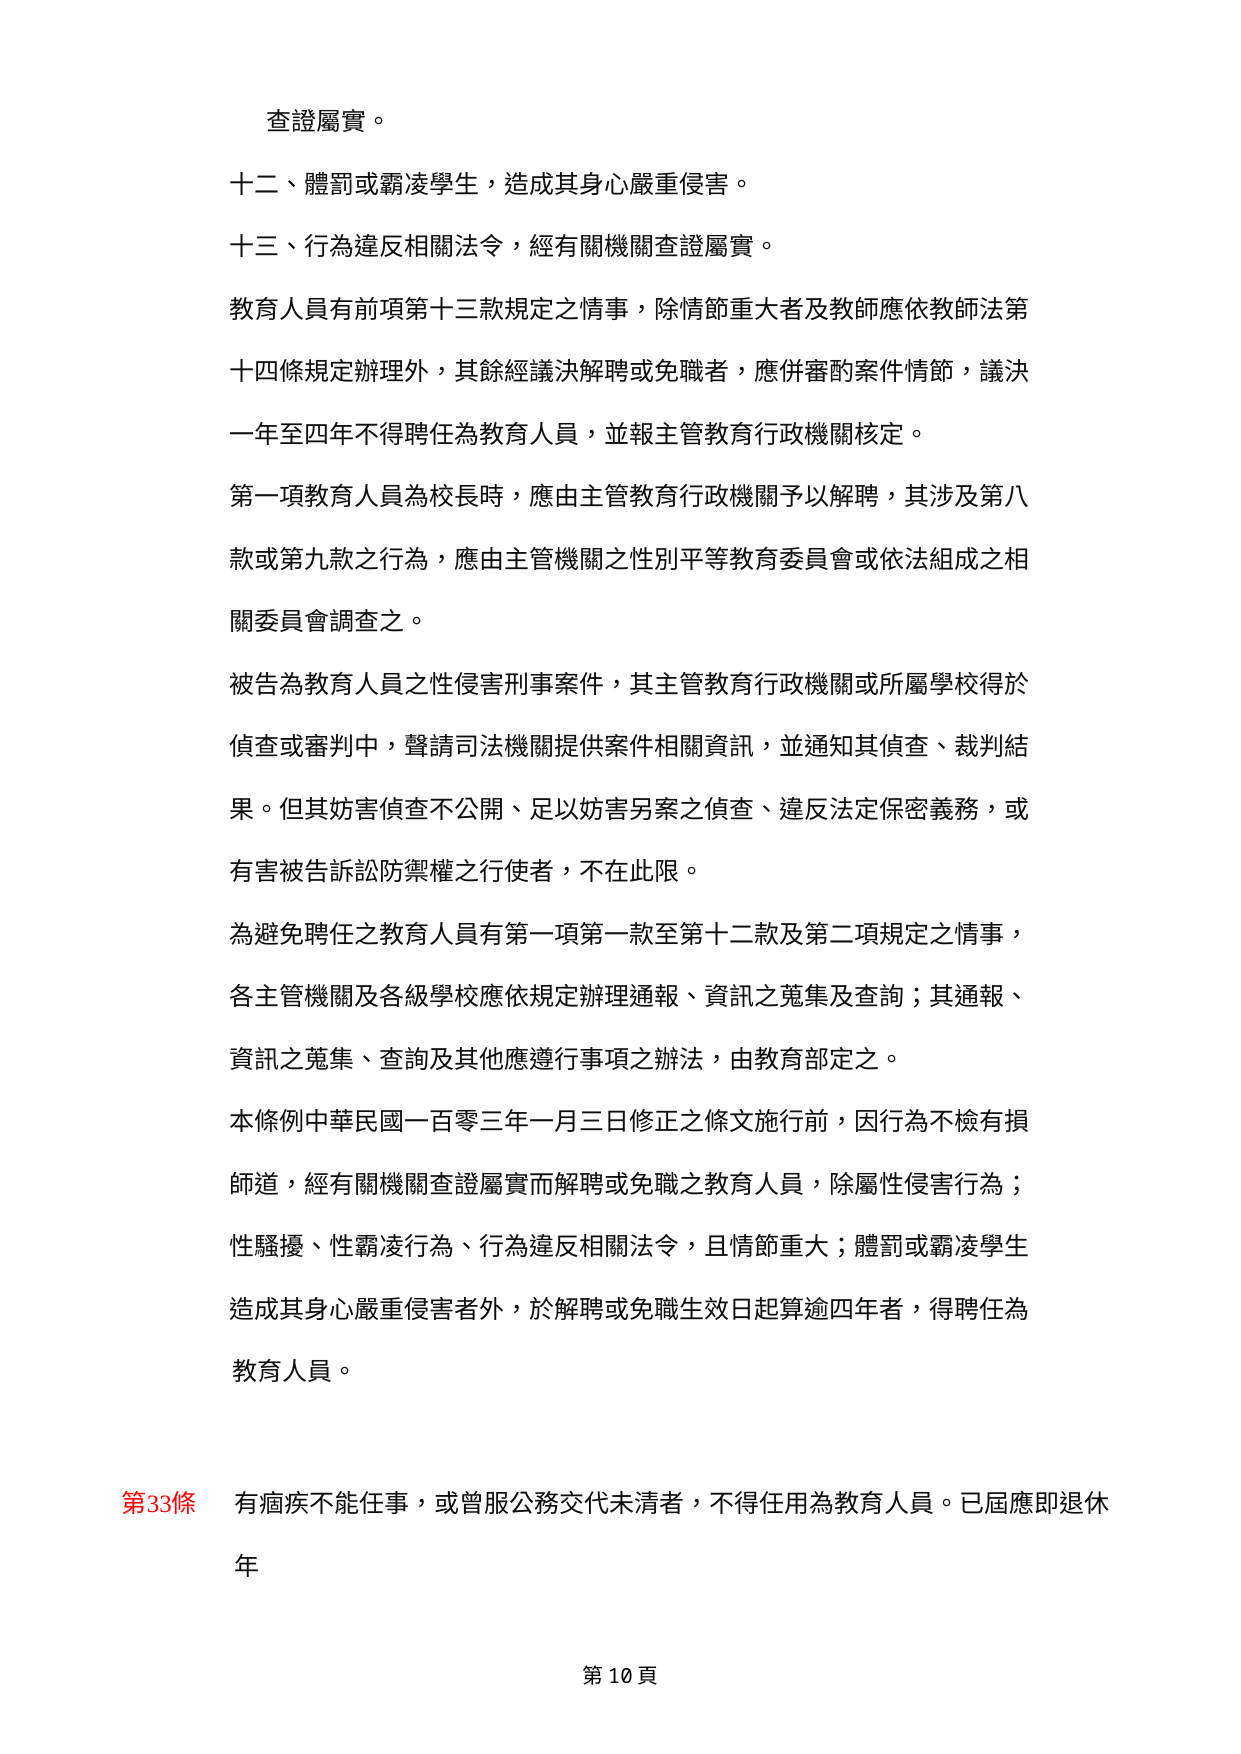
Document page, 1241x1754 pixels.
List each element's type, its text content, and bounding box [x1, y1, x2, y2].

text 為避免聘任之教育人員有第一項第一款至第十二款及第二項規定之情事， [118, 891, 1122, 953]
text 有害被告訴訟防禦權之行使者，不在此限。 [118, 828, 1122, 891]
text 偵查或審判中，聲請司法機關提供案件相關資訊，並通知其偵查、裁判結 [118, 703, 1122, 766]
text 各主管機關及各級學校應依規定辦理通報、資訊之蒐集及查詢；其通報、 [118, 953, 1122, 1016]
text 第一項教育人員為校長時，應由主管教育行政機關予以解聘，其涉及第八 [118, 453, 1122, 516]
text 查證屬實。 [118, 78, 1122, 141]
text 教育人員有前項第十三款規定之情事，除情節重大者及教師應依教師法第 [118, 266, 1122, 328]
text 造成其身心嚴重侵害者外，於解聘或免職生效日起算逾四年者，得聘任為 [118, 1266, 1122, 1328]
text 資訊之蒐集、查詢及其他應遵行事項之辦法，由教育部定之。 [118, 1016, 1122, 1078]
text 一年至四年不得聘任為教育人員，並報主管教育行政機關核定。 [118, 391, 1122, 453]
text 十四條規定辦理外，其餘經議決解聘或免職者，應併審酌案件情節，議決 [118, 328, 1122, 391]
text 性騷擾、性霸凌行為、行為違反相關法令，且情節重大；體罰或霸凌學生 [118, 1203, 1122, 1266]
text 十三、行為違反相關法令，經有關機關查證屬實。 [118, 203, 1122, 266]
text 果。但其妨害偵查不公開、足以妨害另案之偵查、違反法定保密義務，或 [118, 766, 1122, 828]
text 教育人員。 [231, 1328, 1122, 1391]
text 款或第九款之行為，應由主管機關之性別平等教育委員會或依法組成之相 [118, 516, 1122, 578]
text 本條例中華民國一百零三年一月三日修正之條文施行前，因行為不檢有損 [118, 1078, 1122, 1141]
text 被告為教育人員之性侵害刑事案件，其主管教育行政機關或所屬學校得於 [118, 641, 1122, 703]
list 有痼疾不能任事，或曾服公務交代未清者，不得任用為教育人員。已屆應即退休年 [122, 1460, 1122, 1585]
text 師道，經有關機關查證屬實而解聘或免職之教育人員，除屬性侵害行為； [118, 1141, 1122, 1203]
text 十二、體罰或霸凌學生，造成其身心嚴重侵害。 [118, 141, 1122, 203]
text 關委員會調查之。 [118, 578, 1122, 641]
